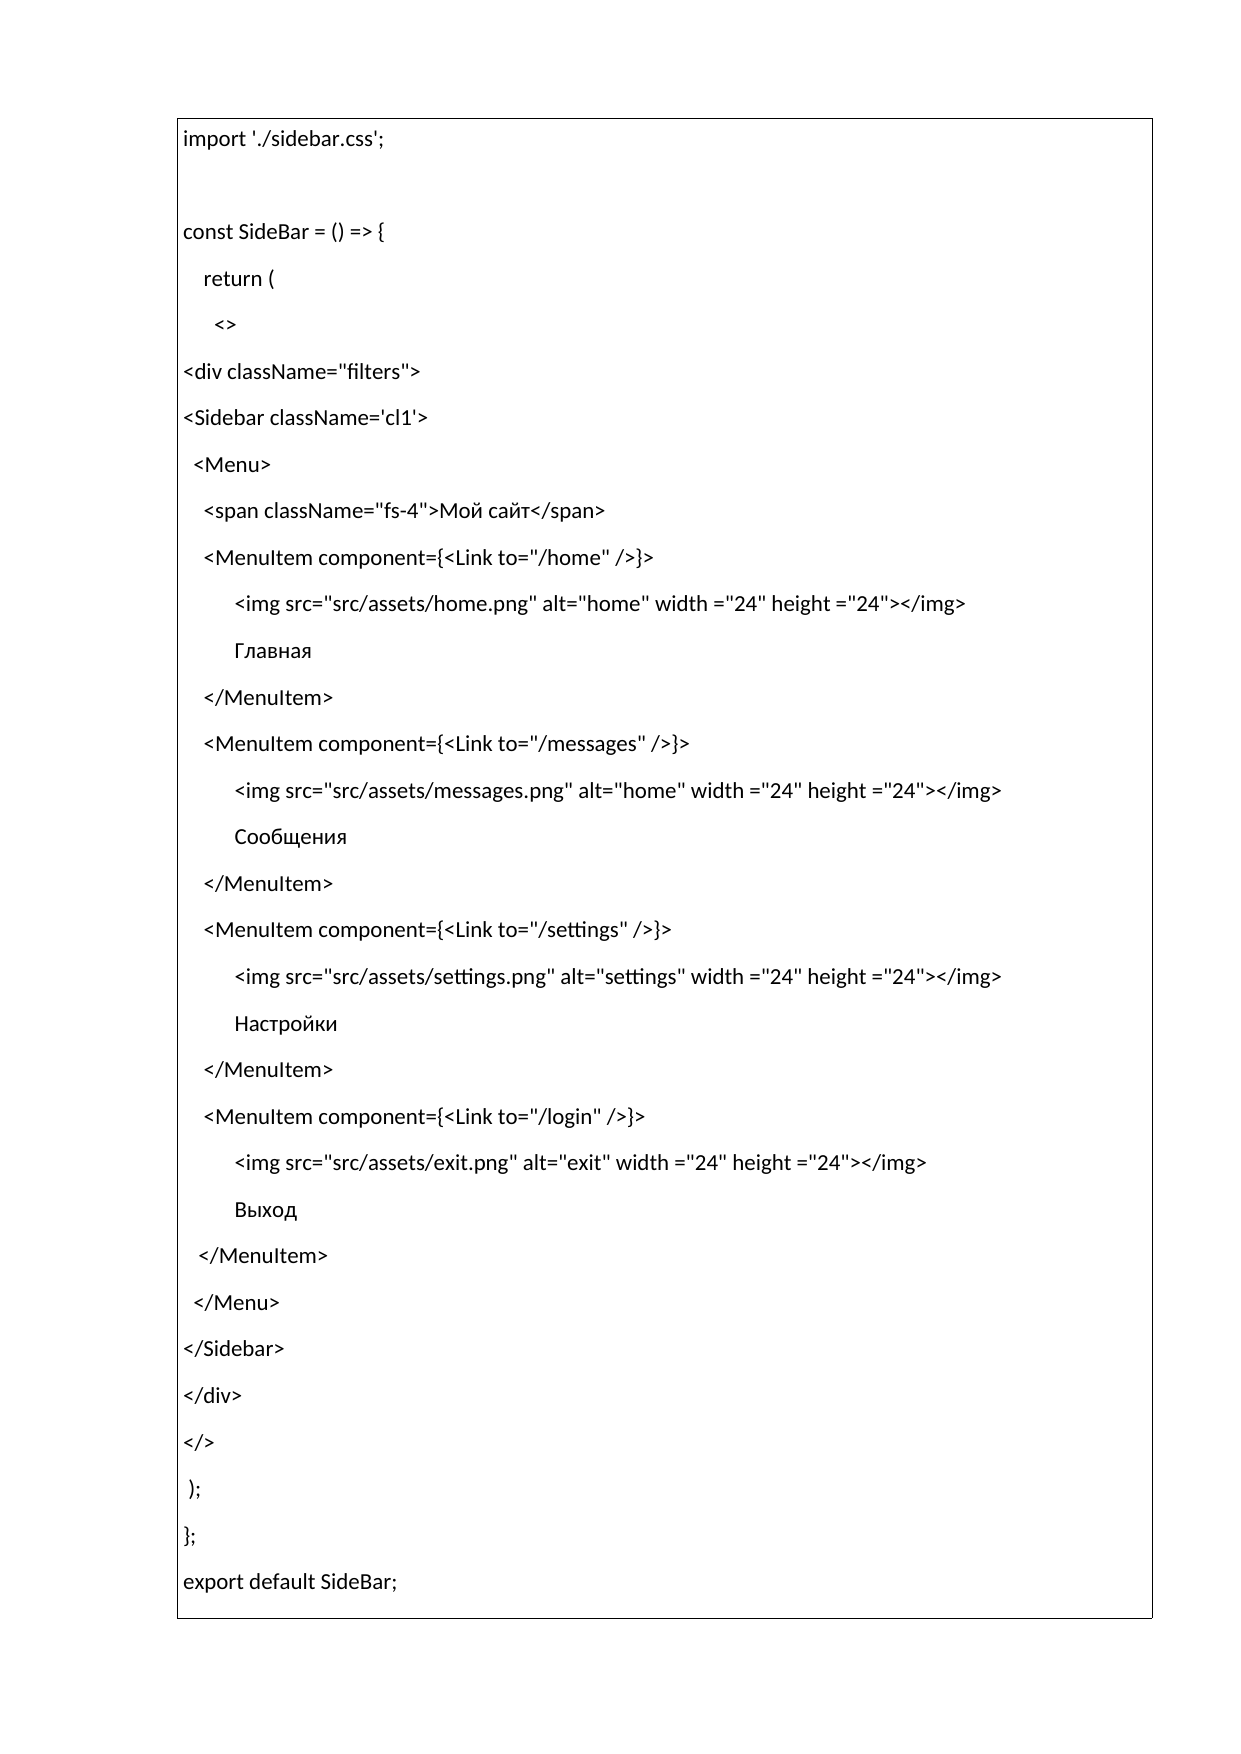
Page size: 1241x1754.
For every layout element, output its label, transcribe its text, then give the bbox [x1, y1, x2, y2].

table_header import './sidebar.css'; const SideBar = () => { return ( <> <div className="filters"> <Sidebar className='cl1'> <Menu> <span className="fs-4">Мой сайт</span> <MenuItem component={<Link to="/home" />}> <img src="src/assets/home.png" alt="home" width ="24" height ="24"></img> Главная </MenuItem> <MenuItem component={<Link to="/messages" />}> <img src="src/assets/messages.png" alt="home" width ="24" height ="24"></img> Сообщения </MenuItem> <MenuItem component={<Link to="/settings" />}> <img src="src/assets/settings.png" alt="settings" width ="24" height ="24"></img> Настройки </MenuItem> <MenuItem component={<Link to="/login" />}> <img src="src/assets/exit.png" alt="exit" width ="24" height ="24"></img> Выход </MenuItem> </Menu> </Sidebar> </div> </> ); }; export default SideBar; [178, 119, 1152, 1618]
